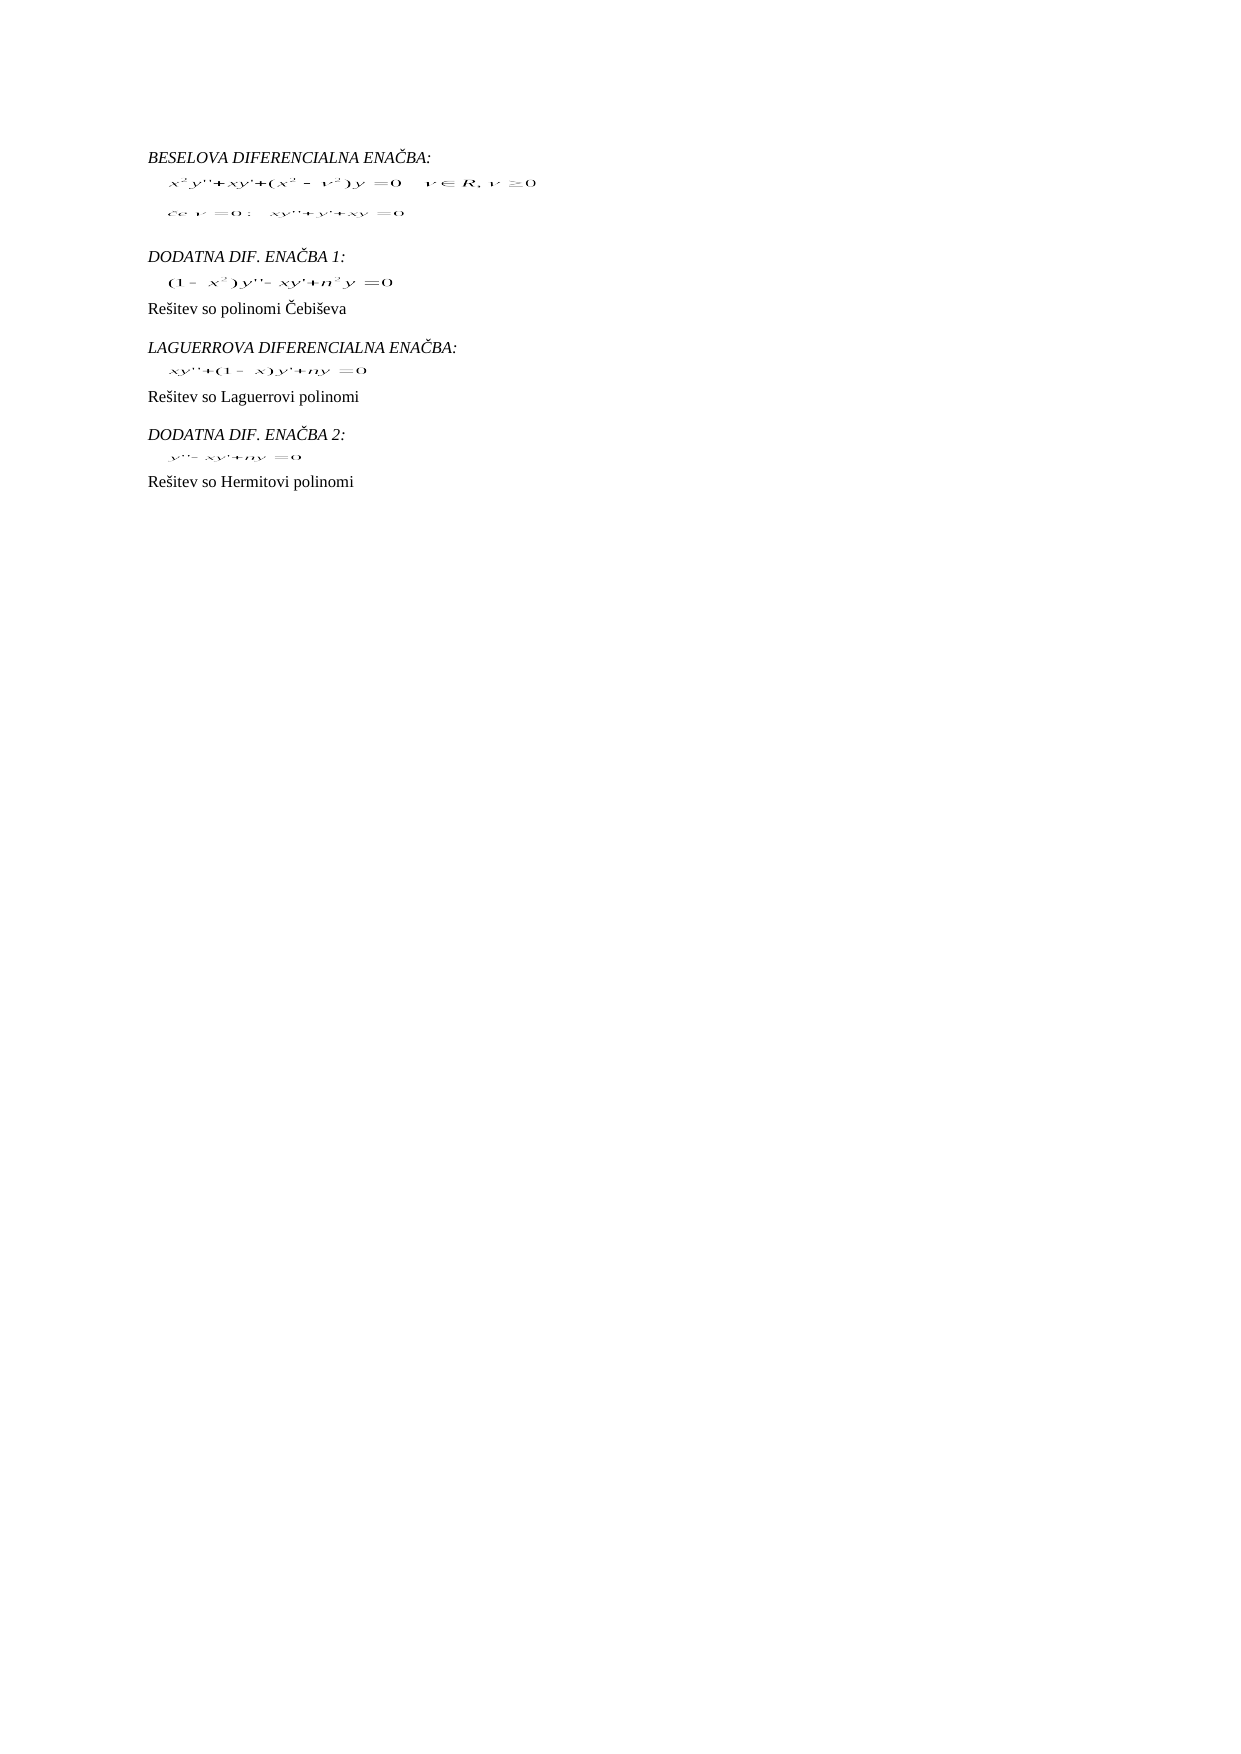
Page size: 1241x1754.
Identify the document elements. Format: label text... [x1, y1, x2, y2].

text Rešitev so Laguerrovi polinomi [148, 387, 1093, 406]
text Rešitev so polinomi Čebiševa [148, 299, 1093, 318]
text DODATNA DIF. ENAČBA 2: [148, 425, 1093, 444]
text DODATNA DIF. ENAČBA 1: [148, 247, 1093, 266]
text BESELOVA DIFERENCIALNA ENAČBA: [148, 148, 1093, 167]
text LAGUERROVA DIFERENCIALNA ENAČBA: [148, 337, 1093, 357]
text Rešitev so Hermitovi polinomi [148, 472, 1093, 491]
